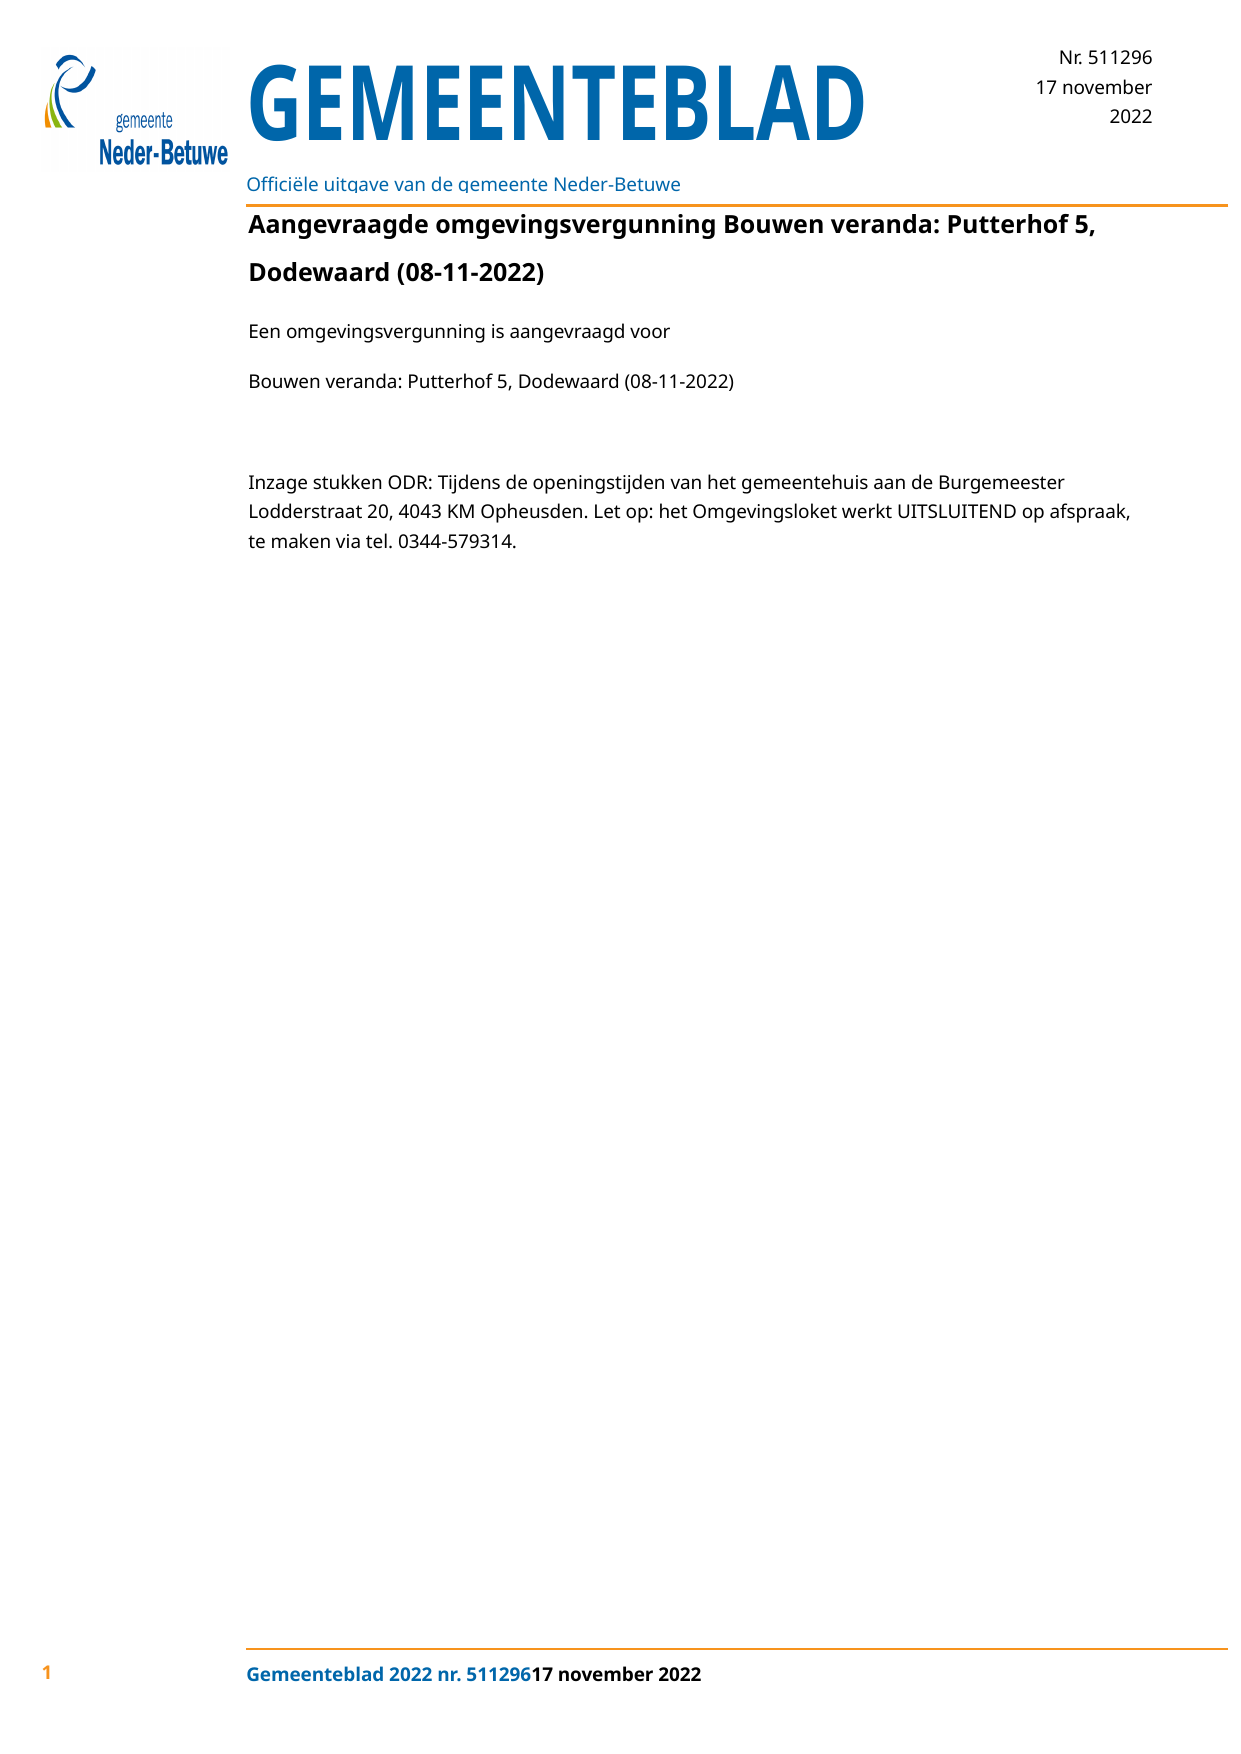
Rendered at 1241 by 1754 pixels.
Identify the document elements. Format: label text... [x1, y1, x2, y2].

text Een omgevingsvergunning is aangevraagd voor [248, 318, 1152, 344]
picture [41, 47, 231, 172]
text Bouwen veranda: Putterhof 5, Dodewaard (08-11-2022) [248, 368, 1152, 394]
text Inzage stukken ODR: Tijdens de openingstijden van het gemeentehuis aan de Burgemeester Lodderstraat 20, 4043 KM Opheusden. Let op: het Omgevingsloket werkt UITSLUITEND op afspraak, te maken via tel. 0344-579314. [248, 469, 1152, 554]
text Aangevraagde omgevingsvergunning Bouwen veranda: Putterhof 5, Dodewaard (08-11-2022) [248, 207, 1152, 288]
